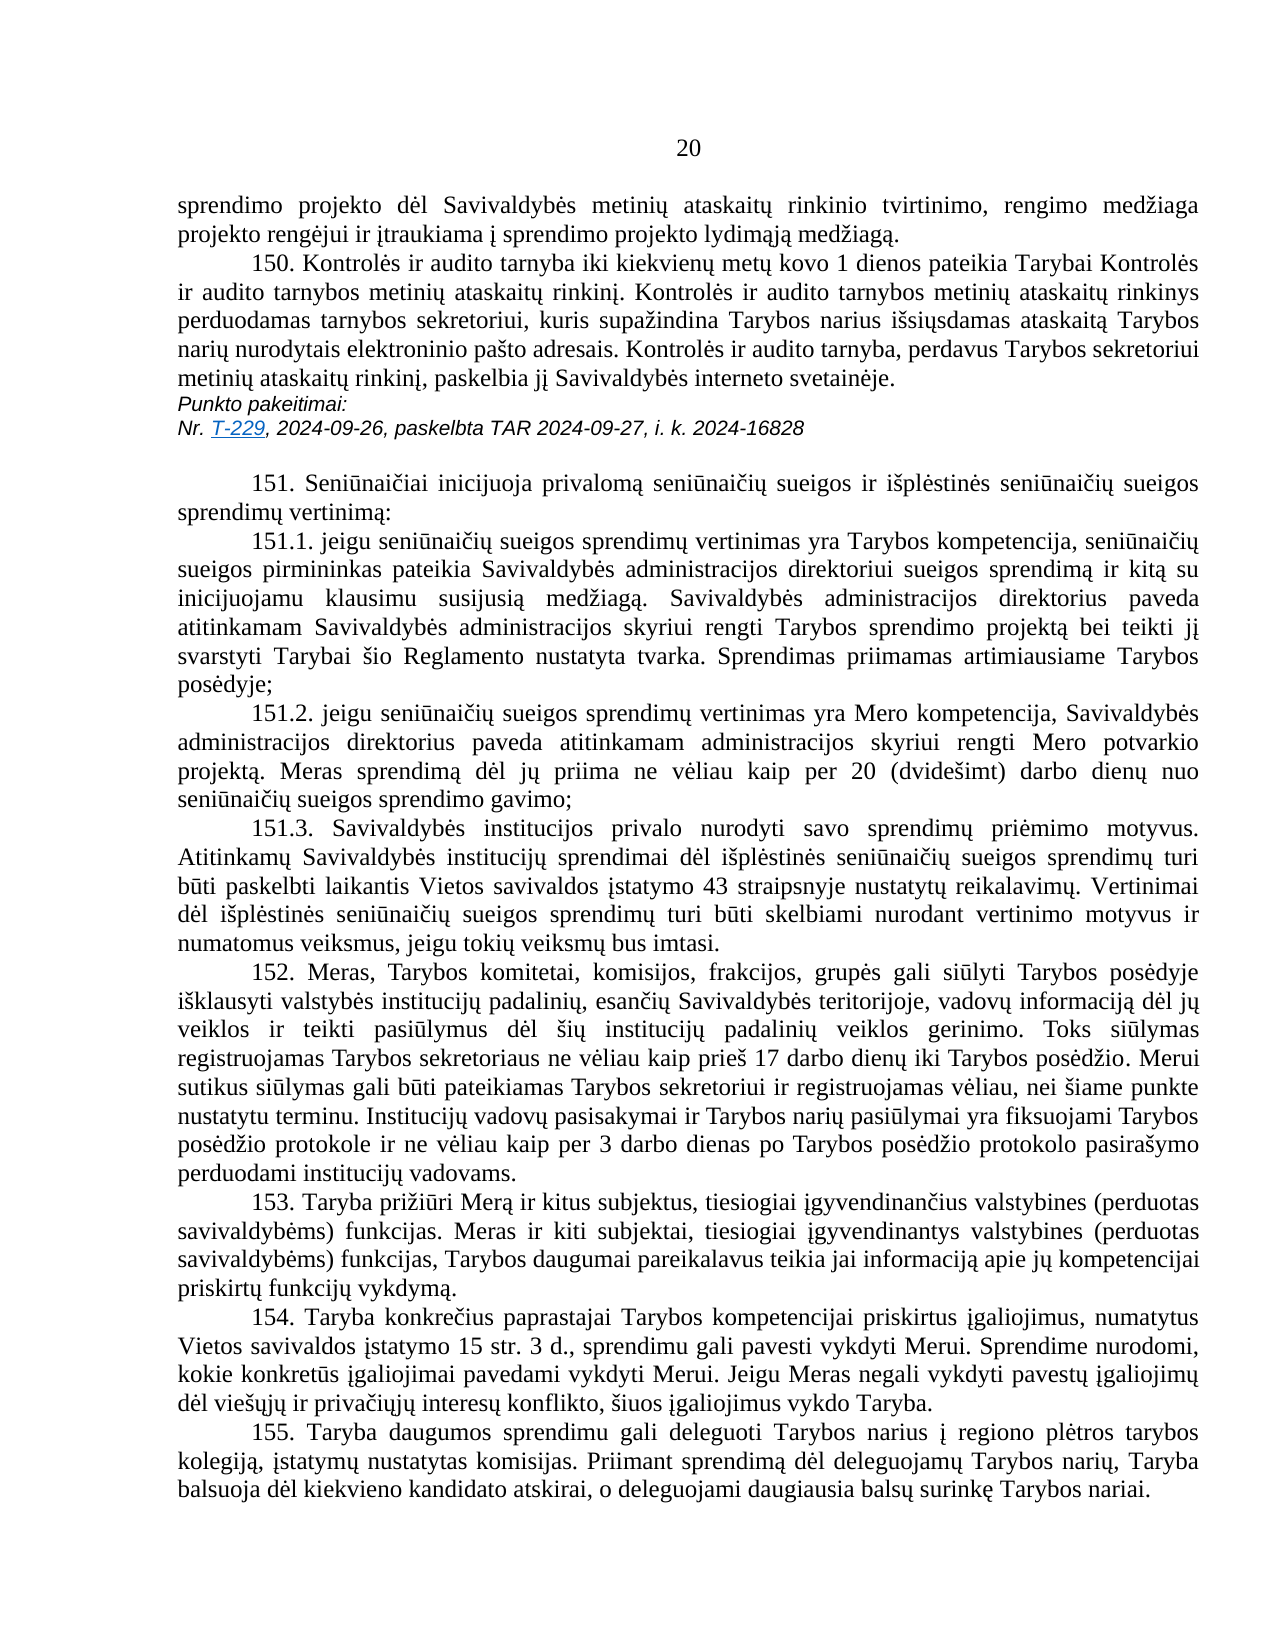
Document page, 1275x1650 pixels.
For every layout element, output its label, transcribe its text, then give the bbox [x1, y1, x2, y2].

text sprendimo projekto dėl Savivaldybės metinių ataskaitų rinkinio tvirtinimo, rengimo medžiaga projekto rengėjui ir įtraukiama į sprendimo projekto lydimąją medžiagą. [177, 190, 1200, 248]
text 151.2. jeigu seniūnaičių sueigos sprendimų vertinimas yra Mero kompetencija, Savivaldybės administracijos direktorius paveda atitinkamam administracijos skyriui rengti Mero potvarkio projektą. Meras sprendimą dėl jų priima ne vėliau kaip per 20 (dvidešimt) darbo dienų nuo seniūnaičių sueigos sprendimo gavimo; [177, 698, 1200, 813]
text 151.3. Savivaldybės institucijos privalo nurodyti savo sprendimų priėmimo motyvus. Atitinkamų Savivaldybės institucijų sprendimai dėl išplėstinės seniūnaičių sueigos sprendimų turi būti paskelbti laikantis Vietos savivaldos įstatymo 43 straipsnyje nustatytų reikalavimų. Vertinimai dėl išplėstinės seniūnaičių sueigos sprendimų turi būti skelbiami nurodant vertinimo motyvus ir numatomus veiksmus, jeigu tokių veiksmų bus imtasi. [177, 813, 1200, 957]
text Punkto pakeitimai: [177, 392, 1200, 416]
text 150. Kontrolės ir audito tarnyba iki kiekvienų metų kovo 1 dienos pateikia Tarybai Kontrolės ir audito tarnybos metinių ataskaitų rinkinį. Kontrolės ir audito tarnybos metinių ataskaitų rinkinys perduodamas tarnybos sekretoriui, kuris supažindina Tarybos narius išsiųsdamas ataskaitą Tarybos narių nurodytais elektroninio pašto adresais. Kontrolės ir audito tarnyba, perdavus Tarybos sekretoriui metinių ataskaitų rinkinį, paskelbia jį Savivaldybės interneto svetainėje. [177, 248, 1200, 392]
text 154. Taryba konkrečius paprastajai Tarybos kompetencijai priskirtus įgaliojimus, numatytus Vietos savivaldos įstatymo 15 str. 3 d., sprendimu gali pavesti vykdyti Merui. Sprendime nurodomi, kokie konkretūs įgaliojimai pavedami vykdyti Merui. Jeigu Meras negali vykdyti pavestų įgaliojimų dėl viešųjų ir privačiųjų interesų konflikto, šiuos įgaliojimus vykdo Taryba. [177, 1302, 1200, 1417]
text 151. Seniūnaičiai inicijuoja privalomą seniūnaičių sueigos ir išplėstinės seniūnaičių sueigos sprendimų vertinimą: [177, 468, 1200, 526]
text 151.1. jeigu seniūnaičių sueigos sprendimų vertinimas yra Tarybos kompetencija, seniūnaičių sueigos pirmininkas pateikia Savivaldybės administracijos direktoriui sueigos sprendimą ir kitą su inicijuojamu klausimu susijusią medžiagą. Savivaldybės administracijos direktorius paveda atitinkamam Savivaldybės administracijos skyriui rengti Tarybos sprendimo projektą bei teikti jį svarstyti Tarybai šio Reglamento nustatyta tvarka. Sprendimas priimamas artimiausiame Tarybos posėdyje; [177, 526, 1200, 698]
text 155. Taryba daugumos sprendimu gali deleguoti Tarybos narius į regiono plėtros tarybos kolegiją, įstatymų nustatytas komisijas. Priimant sprendimą dėl deleguojamų Tarybos narių, Taryba balsuoja dėl kiekvieno kandidato atskirai, o deleguojami daugiausia balsų surinkę Tarybos nariai. [177, 1417, 1200, 1503]
text 153. Taryba prižiūri Merą ir kitus subjektus, tiesiogiai įgyvendinančius valstybines (perduotas savivaldybėms) funkcijas. Meras ir kiti subjektai, tiesiogiai įgyvendinantys valstybines (perduotas savivaldybėms) funkcijas, Tarybos daugumai pareikalavus teikia jai informaciją apie jų kompetencijai priskirtų funkcijų vykdymą. [177, 1187, 1200, 1302]
text Nr. T-229, 2024-09-26, paskelbta TAR 2024-09-27, i. k. 2024-16828 [177, 416, 1200, 439]
text 152. Meras, Tarybos komitetai, komisijos, frakcijos, grupės gali siūlyti Tarybos posėdyje išklausyti valstybės institucijų padalinių, esančių Savivaldybės teritorijoje, vadovų informaciją dėl jų veiklos ir teikti pasiūlymus dėl šių institucijų padalinių veiklos gerinimo. Toks siūlymas registruojamas Tarybos sekretoriaus ne vėliau kaip prieš 17 darbo dienų iki Tarybos posėdžio. Merui sutikus siūlymas gali būti pateikiamas Tarybos sekretoriui ir registruojamas vėliau, nei šiame punkte nustatytu terminu. Institucijų vadovų pasisakymai ir Tarybos narių pasiūlymai yra fiksuojami Tarybos posėdžio protokole ir ne vėliau kaip per 3 darbo dienas po Tarybos posėdžio protokolo pasirašymo perduodami institucijų vadovams. [177, 957, 1200, 1187]
